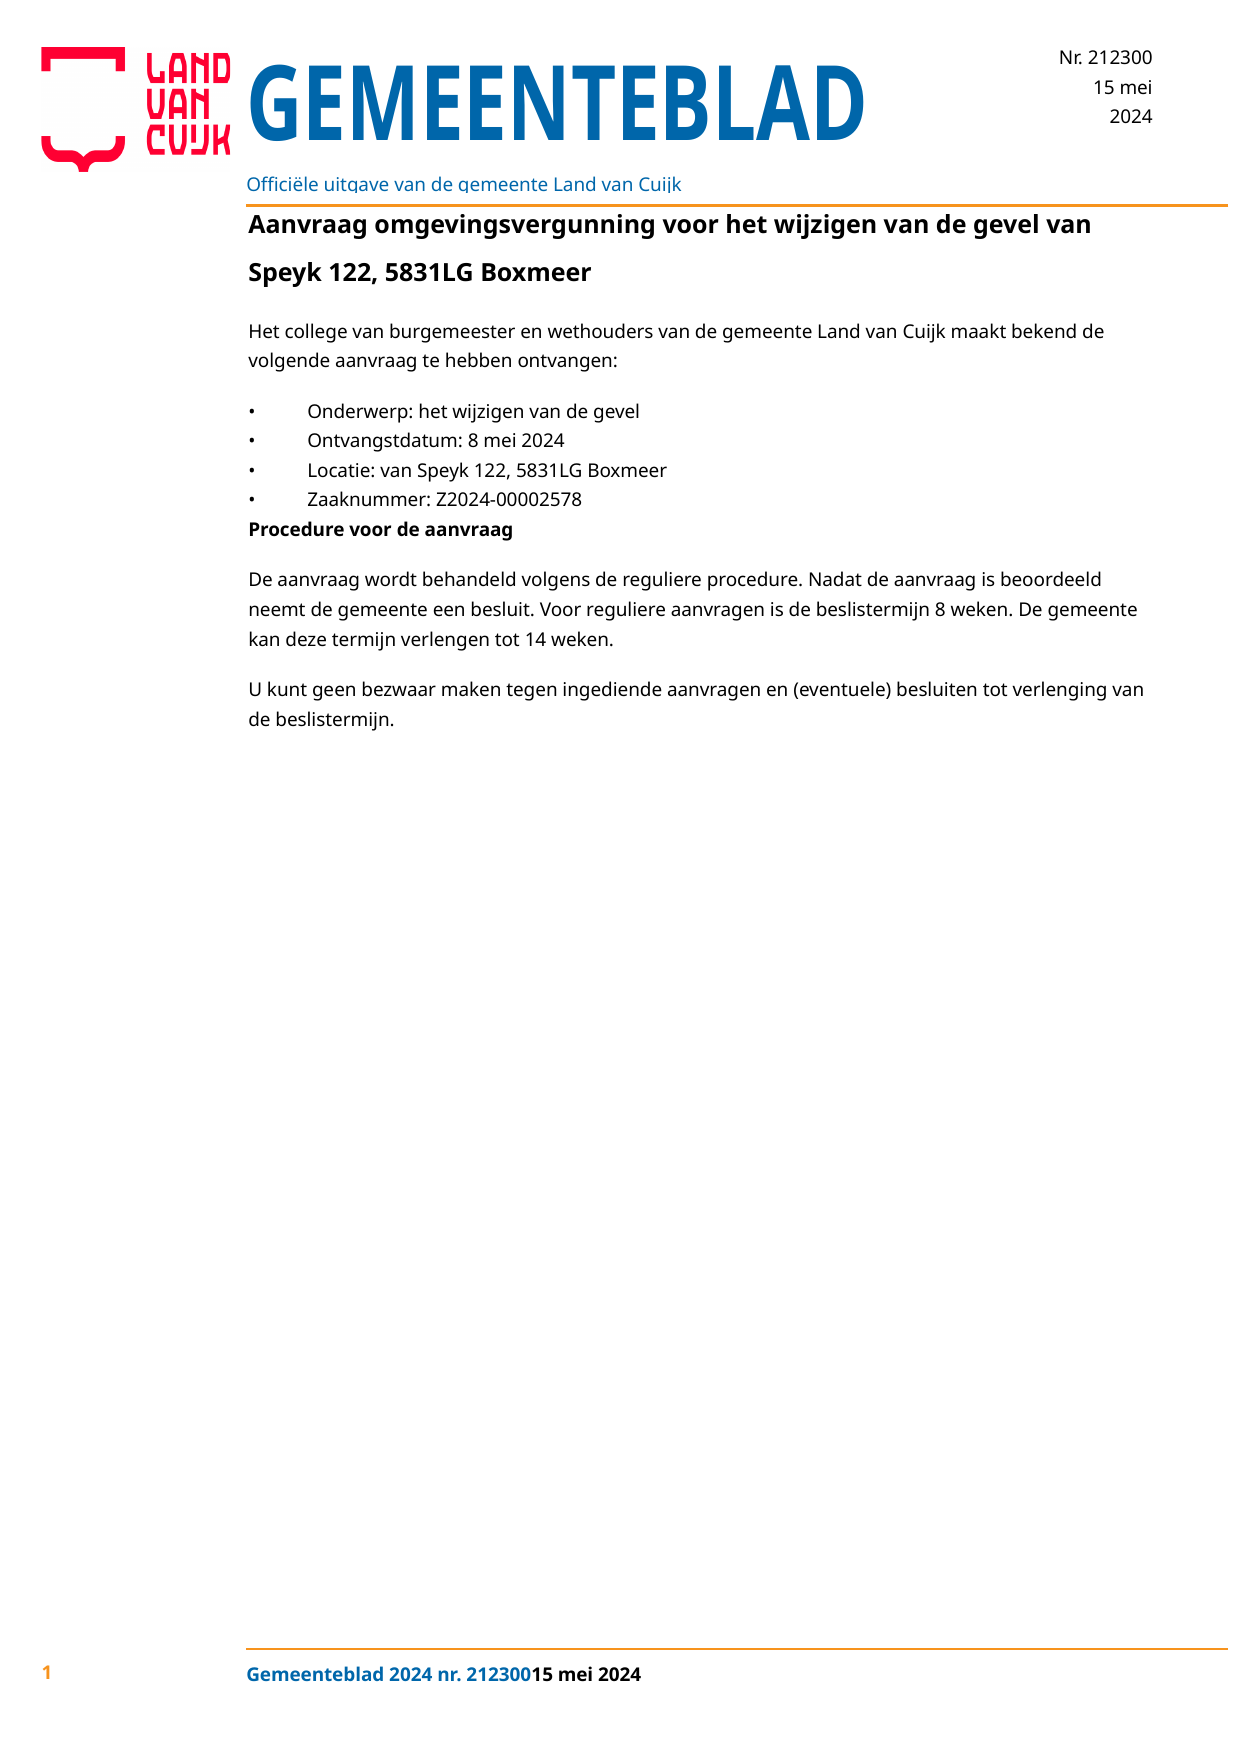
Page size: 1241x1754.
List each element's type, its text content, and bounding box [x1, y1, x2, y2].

list Ontvangstdatum: 8 mei 2024 [248, 427, 1152, 453]
text Aanvraag omgevingsvergunning voor het wijzigen van de gevel van Speyk 122, 5831LG Boxmeer [248, 207, 1152, 288]
text U kunt geen bezwaar maken tegen ingediende aanvragen en (eventuele) besluiten tot verlenging van de beslistermijn. [248, 676, 1152, 732]
text Procedure voor de aanvraag [248, 516, 1152, 542]
text Het college van burgemeester en wethouders van de gemeente Land van Cuijk maakt bekend de volgende aanvraag te hebben ontvangen: [248, 318, 1152, 373]
list Locatie: van Speyk 122, 5831LG Boxmeer [248, 457, 1152, 483]
list Zaaknummer: Z2024-00002578 [248, 487, 1152, 512]
picture [41, 47, 231, 172]
text De aanvraag wordt behandeld volgens de reguliere procedure. Nadat de aanvraag is beoordeeld neemt de gemeente een besluit. Voor reguliere aanvragen is de beslistermijn 8 weken. De gemeente kan deze termijn verlengen tot 14 weken. [248, 567, 1152, 652]
list Onderwerp: het wijzigen van de gevel [248, 398, 1152, 424]
